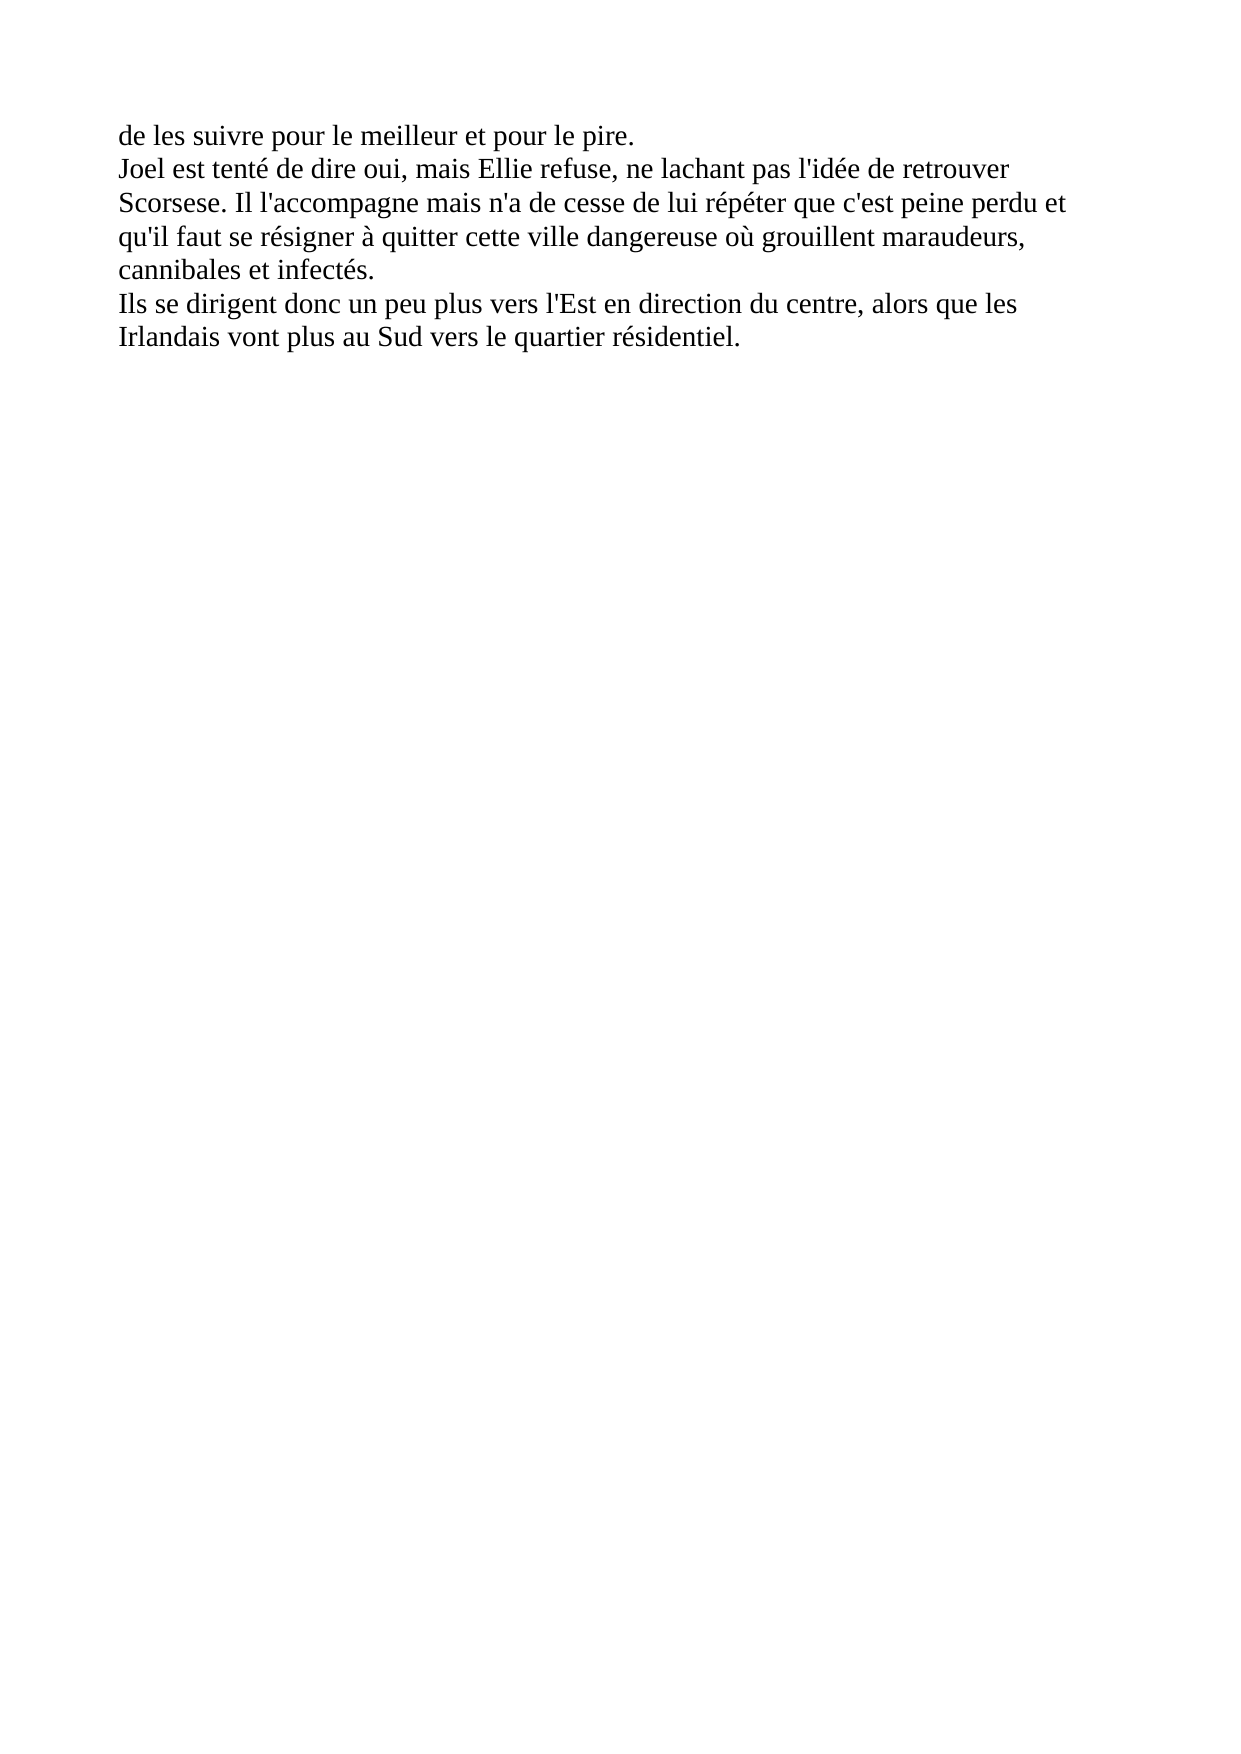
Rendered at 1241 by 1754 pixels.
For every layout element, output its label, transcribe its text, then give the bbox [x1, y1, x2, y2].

text Ils se dirigent donc un peu plus vers l'Est en direction du centre, alors que les Irlandais vont plus au Sud vers le quartier résidentiel. [118, 286, 1122, 353]
text Joel est tenté de dire oui, mais Ellie refuse, ne lachant pas l'idée de retrouver Scorsese. Il l'accompagne mais n'a de cesse de lui répéter que c'est peine perdu et qu'il faut se résigner à quitter cette ville dangereuse où grouillent maraudeurs, cannibales et infectés. [118, 152, 1122, 286]
text de les suivre pour le meilleur et pour le pire. [118, 118, 1122, 152]
